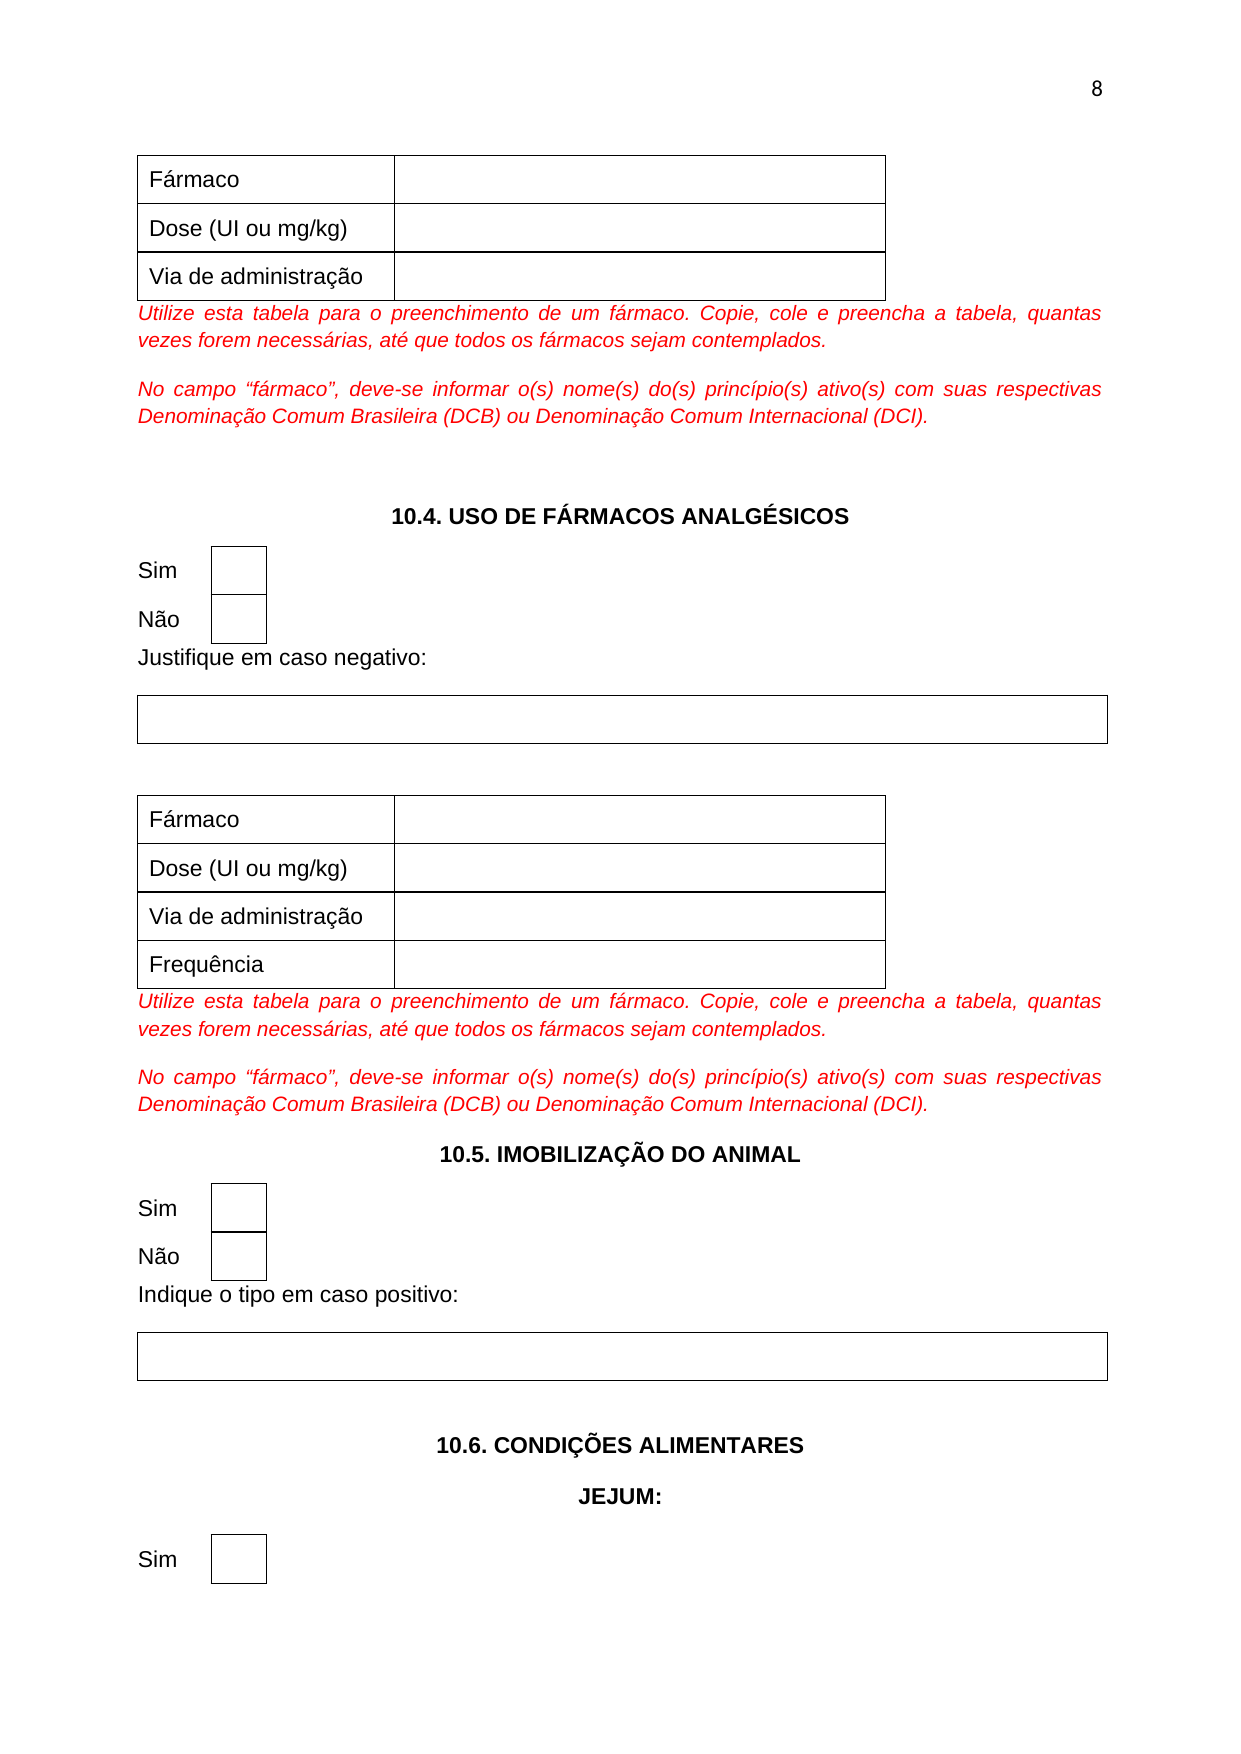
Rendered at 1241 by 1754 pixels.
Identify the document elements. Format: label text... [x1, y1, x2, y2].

text JEJUM: [138, 1483, 1103, 1509]
table_header [138, 1333, 1107, 1380]
table_cell Via de administração [138, 893, 394, 939]
table_header [395, 796, 885, 843]
text 10.5. IMOBILIZAÇÃO DO ANIMAL [138, 1141, 1103, 1167]
text 10.6. CONDIÇÕES ALIMENTARES [138, 1432, 1103, 1458]
text Utilize esta tabela para o preenchimento de um fármaco. Copie, cole e preencha a tabela, quantas vezes forem necessárias, até que todos os fármacos sejam contemplados. [138, 989, 1103, 1040]
table_header Sim [126, 546, 211, 594]
table_cell Dose (UI ou mg/kg) [138, 204, 394, 251]
table_cell [395, 844, 885, 891]
text Utilize esta tabela para o preenchimento de um fármaco. Copie, cole e preencha a tabela, quantas vezes forem necessárias, até que todos os fármacos sejam contemplados. [138, 301, 1103, 352]
table_header Fármaco [138, 156, 394, 203]
table_cell Não [126, 594, 211, 642]
table_header [212, 1535, 266, 1582]
table_cell [395, 893, 885, 939]
table_cell [212, 1233, 266, 1280]
text No campo “fármaco”, deve-se informar o(s) nome(s) do(s) princípio(s) ativo(s) com suas respectivas Denominação Comum Brasileira (DCB) ou Denominação Comum Internacional (DCI). [138, 376, 1103, 428]
text Indique o tipo em caso positivo: [138, 1281, 1103, 1307]
table_header [395, 156, 885, 203]
table_cell [212, 595, 266, 642]
table_cell Não [126, 1231, 211, 1280]
table_cell [395, 941, 885, 988]
table_header Sim [126, 1183, 211, 1231]
table_header Fármaco [138, 796, 394, 843]
table_cell [395, 204, 885, 251]
table_cell Frequência [138, 941, 394, 988]
table_header [138, 696, 1107, 743]
text No campo “fármaco”, deve-se informar o(s) nome(s) do(s) princípio(s) ativo(s) com suas respectivas Denominação Comum Brasileira (DCB) ou Denominação Comum Internacional (DCI). [138, 1065, 1103, 1116]
text Justifique em caso negativo: [138, 643, 1103, 670]
table_header [212, 1184, 266, 1231]
table_cell Via de administração [138, 253, 394, 299]
table_cell [395, 253, 885, 299]
text 10.4. USO DE FÁRMACOS ANALGÉSICOS [138, 503, 1103, 530]
table_header [212, 547, 266, 594]
table_header Sim [126, 1534, 211, 1582]
table_cell Dose (UI ou mg/kg) [138, 844, 394, 891]
